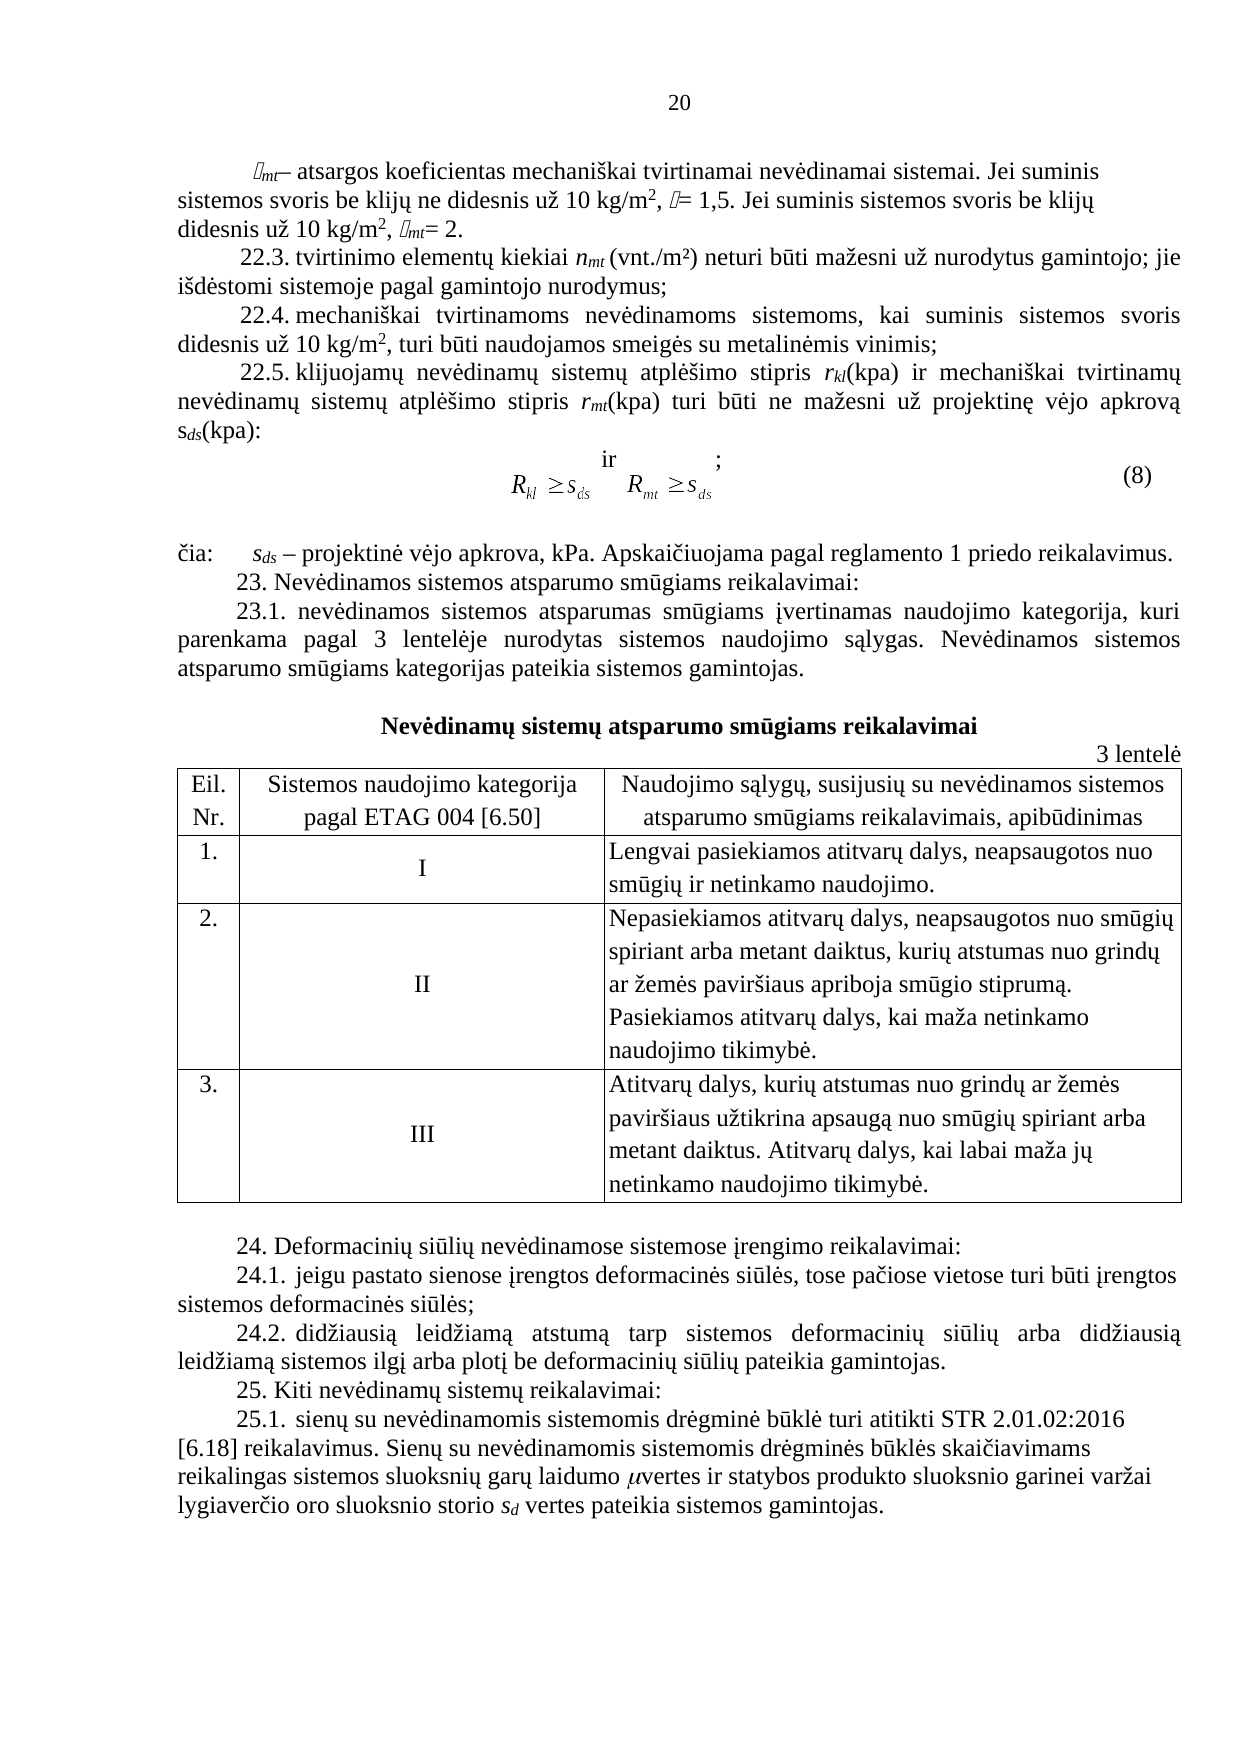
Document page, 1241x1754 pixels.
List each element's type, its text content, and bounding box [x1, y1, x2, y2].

table_cell 2. [178, 904, 239, 1068]
table_cell III [240, 1070, 604, 1202]
table_cell Atitvarų dalys, kurių atstumas nuo grindų ar žemės paviršiaus užtikrina apsaugą nuo smūgių spiriant arba metant daiktus. Atitvarų dalys, kai labai maža jų netinkamo naudojimo tikimybė. [605, 1070, 1181, 1202]
table_header Naudojimo sąlygų, susijusių su nevėdinamos sistemos atsparumo smūgiams reikalavimais, apibūdinimas [605, 769, 1181, 835]
text čia: sds – projektinė vėjo apkrova, kPa. Apskaičiuojama pagal reglamento 1 priedo reikalavimus. [177, 538, 1181, 567]
table_cell I [240, 836, 604, 902]
table_cell Nepasiekiamos atitvarų dalys, neapsaugotos nuo smūgių spiriant arba metant daiktus, kurių atstumas nuo grindų ar žemės paviršiaus apriboja smūgio stiprumą. Pasiekiamos atitvarų dalys, kai maža netinkamo naudojimo tikimybė. [605, 904, 1181, 1068]
text 22.5. klijuojamų nevėdinamų sistemų atplėšimo stipris rkl(kpa) ir mechaniškai tvirtinamų nevėdinamų sistemų atplėšimo stipris rmt(kpa) turi būti ne mažesni už projektinę vėjo apkrovą sds(kpa): [177, 357, 1181, 444]
text mt– atsargos koeficientas mechaniškai tvirtinamai nevėdinamai sistemai. Jei suminis sistemos svoris be klijų ne didesnis už 10 kg/m2, = 1,5. Jei suminis sistemos svoris be klijų didesnis už 10 kg/m2, mt= 2. [177, 156, 1181, 242]
text 23. Nevėdinamos sistemos atsparumo smūgiams reikalavimai: [177, 567, 1181, 596]
table_cell 3. [178, 1070, 239, 1202]
table_cell 1. [178, 836, 239, 902]
table_header ir ; [177, 444, 1051, 509]
table_header Sistemos naudojimo kategorija pagal ETAG 004 [6.50] [240, 769, 604, 835]
table_cell II [240, 904, 604, 1068]
text 24.2. didžiausią leidžiamą atstumą tarp sistemos deformacinių siūlių arba didžiausią leidžiamą sistemos ilgį arba plotį be deformacinių siūlių pateikia gamintojas. [177, 1318, 1181, 1375]
text 25.1. sienų su nevėdinamomis sistemomis drėgminė būklė turi atitikti STR 2.01.02:2016 [6.18] reikalavimus. Sienų su nevėdinamomis sistemomis drėgminės būklės skaičiavimams reikalingas sistemos sluoksnių garų laidumo vertes ir statybos produkto sluoksnio garinei varžai lygiaverčio oro sluoksnio storio sd vertes pateikia sistemos gamintojas. [177, 1404, 1181, 1519]
text 22.3. tvirtinimo elementų kiekiai nmt (vnt./m²) neturi būti mažesni už nurodytus gamintojo; jie išdėstomi sistemoje pagal gamintojo nurodymus; [177, 242, 1181, 300]
text 23.1. nevėdinamos sistemos atsparumas smūgiams įvertinamas naudojimo kategorija, kuri parenkama pagal 3 lentelėje nurodytas sistemos naudojimo sąlygas. Nevėdinamos sistemos atsparumo smūgiams kategorijas pateikia sistemos gamintojas. [177, 596, 1181, 682]
table_header (8) [1051, 444, 1163, 509]
text 24. Deformacinių siūlių nevėdinamose sistemose įrengimo reikalavimai: [236, 1231, 1181, 1260]
text 3 lentelė [177, 739, 1181, 768]
text 25. Kiti nevėdinamų sistemų reikalavimai: [236, 1375, 1181, 1404]
text 22.4. mechaniškai tvirtinamoms nevėdinamoms sistemoms, kai suminis sistemos svoris didesnis už 10 kg/m2, turi būti naudojamos smeigės su metalinėmis vinimis; [177, 300, 1181, 357]
text 24.1. jeigu pastato sienose įrengtos deformacinės siūlės, tose pačiose vietose turi būti įrengtos sistemos deformacinės siūlės; [177, 1260, 1181, 1318]
text Nevėdinamų sistemų atsparumo smūgiams reikalavimai [177, 711, 1181, 739]
table_header Eil. Nr. [178, 769, 239, 835]
table_cell Lengvai pasiekiamos atitvarų dalys, neapsaugotos nuo smūgių ir netinkamo naudojimo. [605, 836, 1181, 902]
